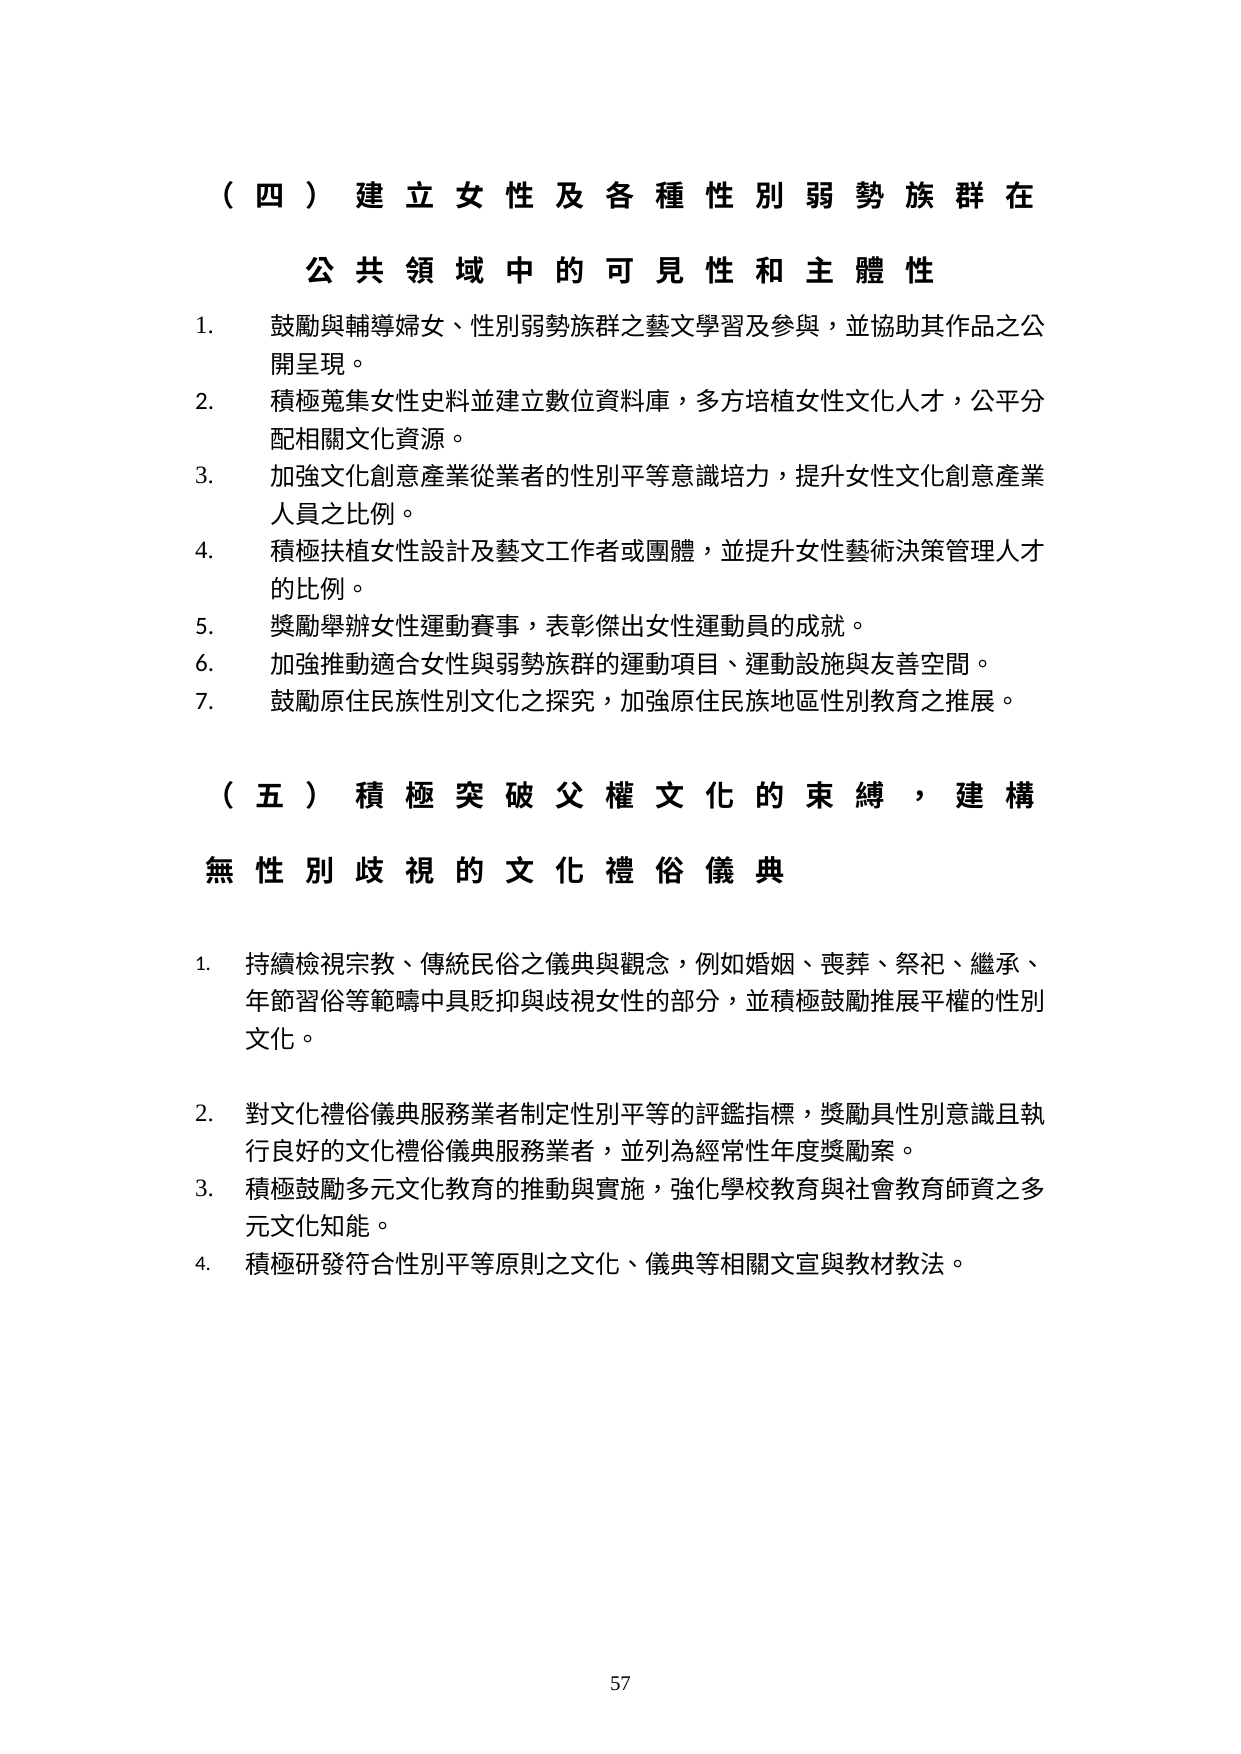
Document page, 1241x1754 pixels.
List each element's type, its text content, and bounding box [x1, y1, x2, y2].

list 對文化禮俗儀典服務業者制定性別平等的評鑑指標，獎勵具性別意識且執行良好的文化禮俗儀典服務業者，並列為經常性年度獎勵案。 [195, 1087, 1045, 1162]
list 持續檢視宗教、傳統民俗之儀典與觀念，例如婚姻、喪葬、祭祀、繼承、年節習俗等範疇中具貶抑與歧視女性的部分，並積極鼓勵推展平權的性別文化。 [195, 937, 1045, 1050]
list 加強文化創意產業從業者的性別平等意識培力，提升女性文化創意產業人員之比例。 [195, 450, 1045, 525]
list 積極扶植女性設計及藝文工作者或團體，並提升女性藝術決策管理人才的比例。 [195, 525, 1045, 600]
list （五）積極突破父權文化的束縛，建構無性別歧視的文化禮俗儀典 [195, 750, 1081, 900]
list 加強推動適合女性與弱勢族群的運動項目、運動設施與友善空間。 [195, 637, 1045, 675]
list 積極蒐集女性史料並建立數位資料庫，多方培植女性文化人才，公平分配相關文化資源。 [195, 375, 1045, 450]
list 鼓勵與輔導婦女、性別弱勢族群之藝文學習及參與，並協助其作品之公開呈現。 [195, 300, 1045, 375]
list 鼓勵原住民族性別文化之探究，加強原住民族地區性別教育之推展。 [195, 675, 1045, 712]
list （四）建立女性及各種性別弱勢族群在公共領域中的可見性和主體性 [195, 150, 1045, 300]
list 獎勵舉辦女性運動賽事，表彰傑出女性運動員的成就。 [195, 600, 1045, 637]
list 積極研發符合性別平等原則之文化、儀典等相關文宣與教材教法。 [195, 1237, 1045, 1275]
list 積極鼓勵多元文化教育的推動與實施，強化學校教育與社會教育師資之多元文化知能。 [195, 1162, 1045, 1237]
